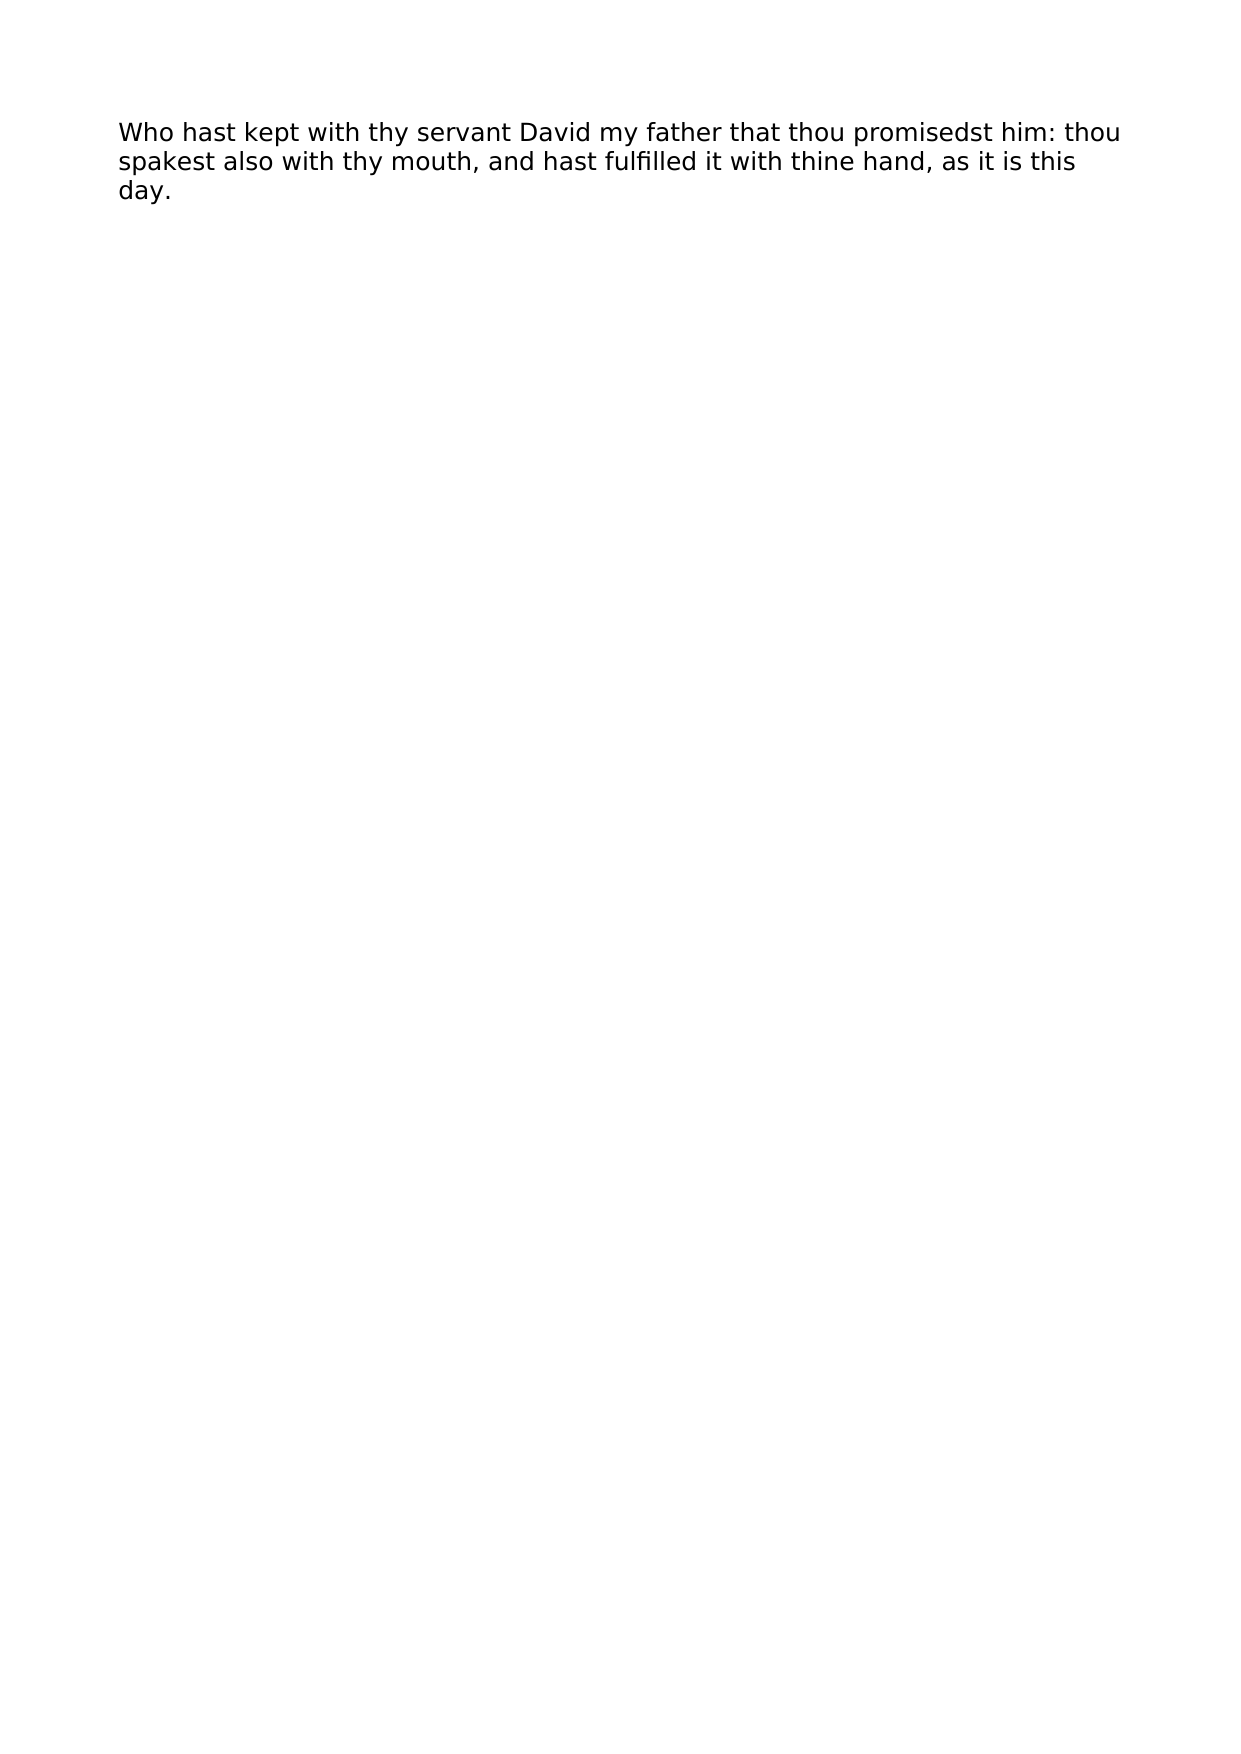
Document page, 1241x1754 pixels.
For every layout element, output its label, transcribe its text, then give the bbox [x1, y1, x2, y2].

text Who hast kept with thy servant David my father that thou promisedst him: thou spakest also with thy mouth, and hast fulfilled it with thine hand, as it is this day. [118, 118, 1122, 206]
